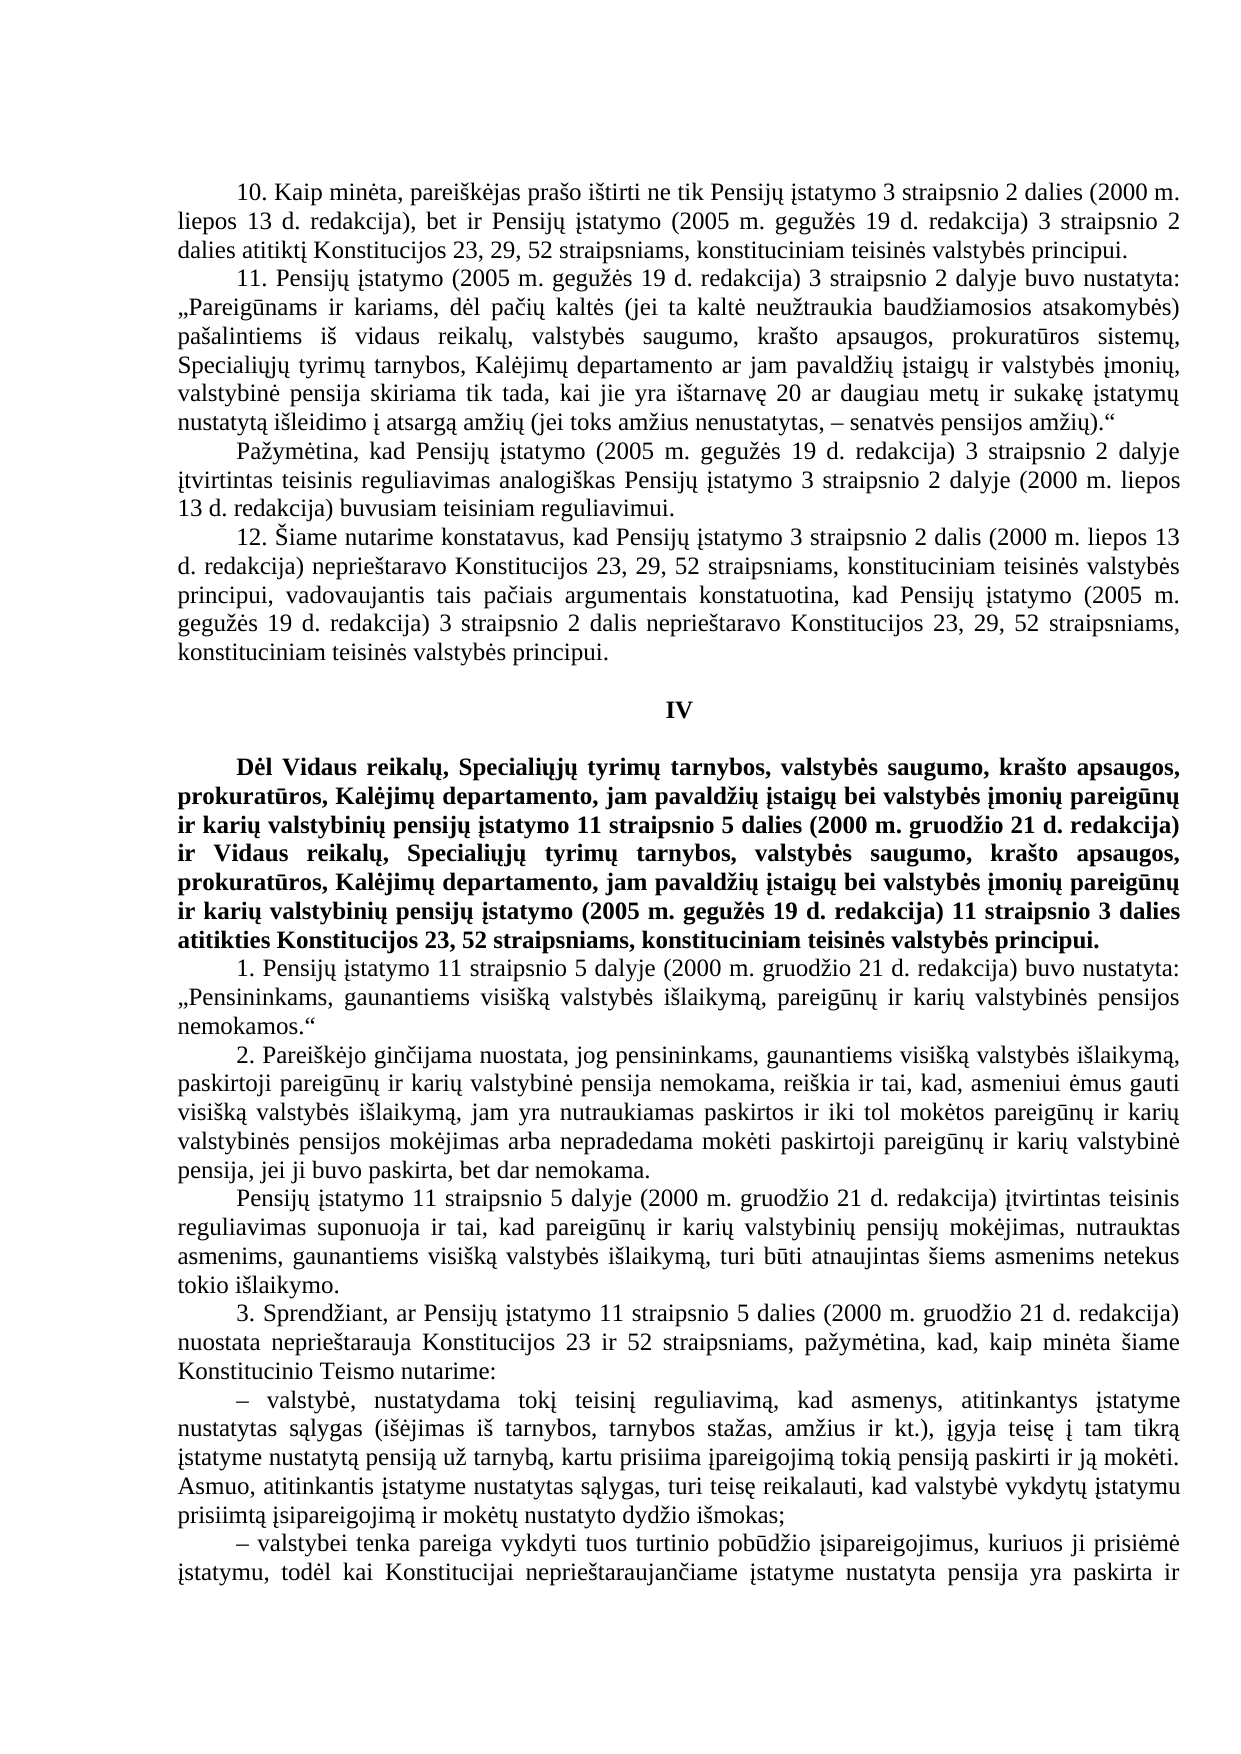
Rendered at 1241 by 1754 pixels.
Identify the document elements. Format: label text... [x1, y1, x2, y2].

text 2. Pareiškėjo ginčijama nuostata, jog pensininkams, gaunantiems visišką valstybės išlaikymą, paskirtoji pareigūnų ir karių valstybinė pensija nemokama, reiškia ir tai, kad, asmeniui ėmus gauti visišką valstybės išlaikymą, jam yra nutraukiamas paskirtos ir iki tol mokėtos pareigūnų ir karių valstybinės pensijos mokėjimas arba nepradedama mokėti paskirtoji pareigūnų ir karių valstybinė pensija, jei ji buvo paskirta, bet dar nemokama. [177, 1040, 1181, 1183]
text Pensijų įstatymo 11 straipsnio 5 dalyje (2000 m. gruodžio 21 d. redakcija) įtvirtintas teisinis reguliavimas suponuoja ir tai, kad pareigūnų ir karių valstybinių pensijų mokėjimas, nutrauktas asmenims, gaunantiems visišką valstybės išlaikymą, turi būti atnaujintas šiems asmenims netekus tokio išlaikymo. [177, 1183, 1181, 1298]
text 3. Sprendžiant, ar Pensijų įstatymo 11 straipsnio 5 dalies (2000 m. gruodžio 21 d. redakcija) nuostata neprieštarauja Konstitucijos 23 ir 52 straipsniams, pažymėtina, kad, kaip minėta šiame Konstitucinio Teismo nutarime: [177, 1298, 1181, 1385]
text 11. Pensijų įstatymo (2005 m. gegužės 19 d. redakcija) 3 straipsnio 2 dalyje buvo nustatyta: „Pareigūnams ir kariams, dėl pačių kaltės (jei ta kaltė neužtraukia baudžiamosios atsakomybės) pašalintiems iš vidaus reikalų, valstybės saugumo, krašto apsaugos, prokuratūros sistemų, Specialiųjų tyrimų tarnybos, Kalėjimų departamento ar jam pavaldžių įstaigų ir valstybės įmonių, valstybinė pensija skiriama tik tada, kai jie yra ištarnavę 20 ar daugiau metų ir sukakę įstatymų nustatytą išleidimo į atsargą amžių (jei toks amžius nenustatytas, – senatvės pensijos amžių).“ [177, 263, 1181, 436]
text IV [177, 695, 1181, 723]
text 1. Pensijų įstatymo 11 straipsnio 5 dalyje (2000 m. gruodžio 21 d. redakcija) buvo nustatyta: „Pensininkams, gaunantiems visišką valstybės išlaikymą, pareigūnų ir karių valstybinės pensijos nemokamos.“ [177, 953, 1181, 1040]
text – valstybė, nustatydama tokį teisinį reguliavimą, kad asmenys, atitinkantys įstatyme nustatytas sąlygas (išėjimas iš tarnybos, tarnybos stažas, amžius ir kt.), įgyja teisę į tam tikrą įstatyme nustatytą pensiją už tarnybą, kartu prisiima įpareigojimą tokią pensiją paskirti ir ją mokėti. Asmuo, atitinkantis įstatyme nustatytas sąlygas, turi teisę reikalauti, kad valstybė vykdytų įstatymu prisiimtą įsipareigojimą ir mokėtų nustatyto dydžio išmokas; [177, 1385, 1181, 1528]
text – valstybei tenka pareiga vykdyti tuos turtinio pobūdžio įsipareigojimus, kuriuos ji prisiėmė įstatymu, todėl kai Konstitucijai neprieštaraujančiame įstatyme nustatyta pensija yra paskirta ir [177, 1528, 1181, 1586]
text 10. Kaip minėta, pareiškėjas prašo ištirti ne tik Pensijų įstatymo 3 straipsnio 2 dalies (2000 m. liepos 13 d. redakcija), bet ir Pensijų įstatymo (2005 m. gegužės 19 d. redakcija) 3 straipsnio 2 dalies atitiktį Konstitucijos 23, 29, 52 straipsniams, konstituciniam teisinės valstybės principui. [177, 177, 1181, 263]
text 12. Šiame nutarime konstatavus, kad Pensijų įstatymo 3 straipsnio 2 dalis (2000 m. liepos 13 d. redakcija) neprieštaravo Konstitucijos 23, 29, 52 straipsniams, konstituciniam teisinės valstybės principui, vadovaujantis tais pačiais argumentais konstatuotina, kad Pensijų įstatymo (2005 m. gegužės 19 d. redakcija) 3 straipsnio 2 dalis neprieštaravo Konstitucijos 23, 29, 52 straipsniams, konstituciniam teisinės valstybės principui. [177, 522, 1181, 666]
text Pažymėtina, kad Pensijų įstatymo (2005 m. gegužės 19 d. redakcija) 3 straipsnio 2 dalyje įtvirtintas teisinis reguliavimas analogiškas Pensijų įstatymo 3 straipsnio 2 dalyje (2000 m. liepos 13 d. redakcija) buvusiam teisiniam reguliavimui. [177, 436, 1181, 522]
text Dėl Vidaus reikalų, Specialiųjų tyrimų tarnybos, valstybės saugumo, krašto apsaugos, prokuratūros, Kalėjimų departamento, jam pavaldžių įstaigų bei valstybės įmonių pareigūnų ir karių valstybinių pensijų įstatymo 11 straipsnio 5 dalies (2000 m. gruodžio 21 d. redakcija) ir Vidaus reikalų, Specialiųjų tyrimų tarnybos, valstybės saugumo, krašto apsaugos, prokuratūros, Kalėjimų departamento, jam pavaldžių įstaigų bei valstybės įmonių pareigūnų ir karių valstybinių pensijų įstatymo (2005 m. gegužės 19 d. redakcija) 11 straipsnio 3 dalies atitikties Konstitucijos 23, 52 straipsniams, konstituciniam teisinės valstybės principui. [177, 752, 1181, 953]
